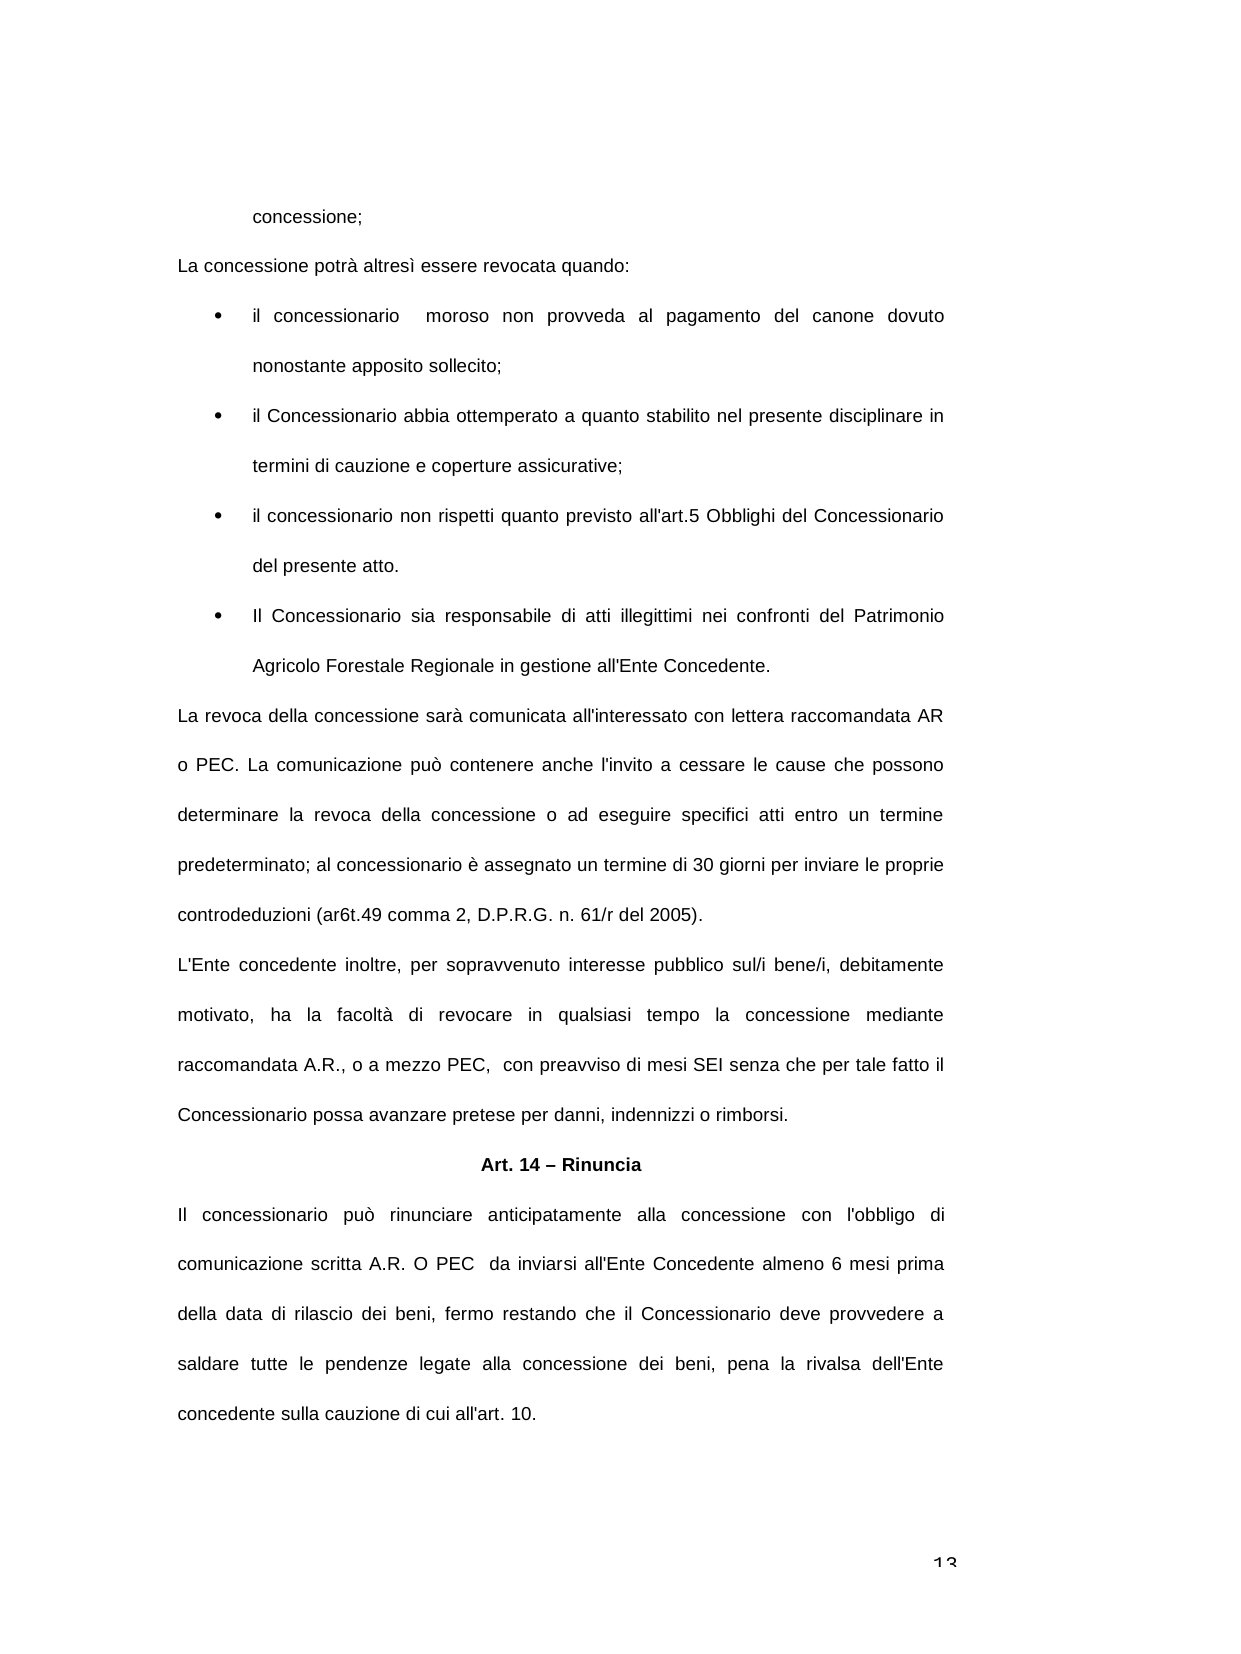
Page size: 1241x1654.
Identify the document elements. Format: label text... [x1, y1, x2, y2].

text Il concessionario può rinunciare anticipatamente alla concessione con l'obbligo di comunicazione scritta A.R. O PEC da inviarsi all'Ente Concedente almeno 6 mesi prima della data di rilascio dei beni, fermo restando che il Concessionario deve provvedere a saldare tutte le pendenze legate alla concessione dei beni, pena la rivalsa dell'Ente concedente sulla cauzione di cui all'art. 10. [177, 1175, 945, 1424]
list concessione; [215, 177, 945, 227]
text Art. 14 – Rinuncia [177, 1125, 945, 1175]
list il concessionario moroso non provveda al pagamento del canone dovuto nonostante apposito sollecito; [215, 277, 945, 377]
list il concessionario non rispetti quanto previsto all'art.5 Obblighi del Concessionario del presente atto. [215, 477, 945, 576]
text L'Ente concedente inoltre, per sopravvenuto interesse pubblico sul/i bene/i, debitamente motivato, ha la facoltà di revocare in qualsiasi tempo la concessione mediante raccomandata A.R., o a mezzo PEC, con preavviso di mesi SEI senza che per tale fatto il Concessionario possa avanzare pretese per danni, indennizzi o rimborsi. [177, 926, 945, 1125]
list il Concessionario abbia ottemperato a quanto stabilito nel presente disciplinare in termini di cauzione e coperture assicurative; [215, 377, 945, 477]
list Il Concessionario sia responsabile di atti illegittimi nei confronti del Patrimonio Agricolo Forestale Regionale in gestione all'Ente Concedente. [215, 576, 945, 676]
text La revoca della concessione sarà comunicata all'interessato con lettera raccomandata AR o PEC. La comunicazione può contenere anche l'invito a cessare le cause che possono determinare la revoca della concessione o ad eseguire specifici atti entro un termine predeterminato; al concessionario è assegnato un termine di 30 giorni per inviare le proprie controdeduzioni (ar6t.49 comma 2, D.P.R.G. n. 61/r del 2005). [177, 676, 945, 926]
text La concessione potrà altresì essere revocata quando: [177, 227, 945, 277]
